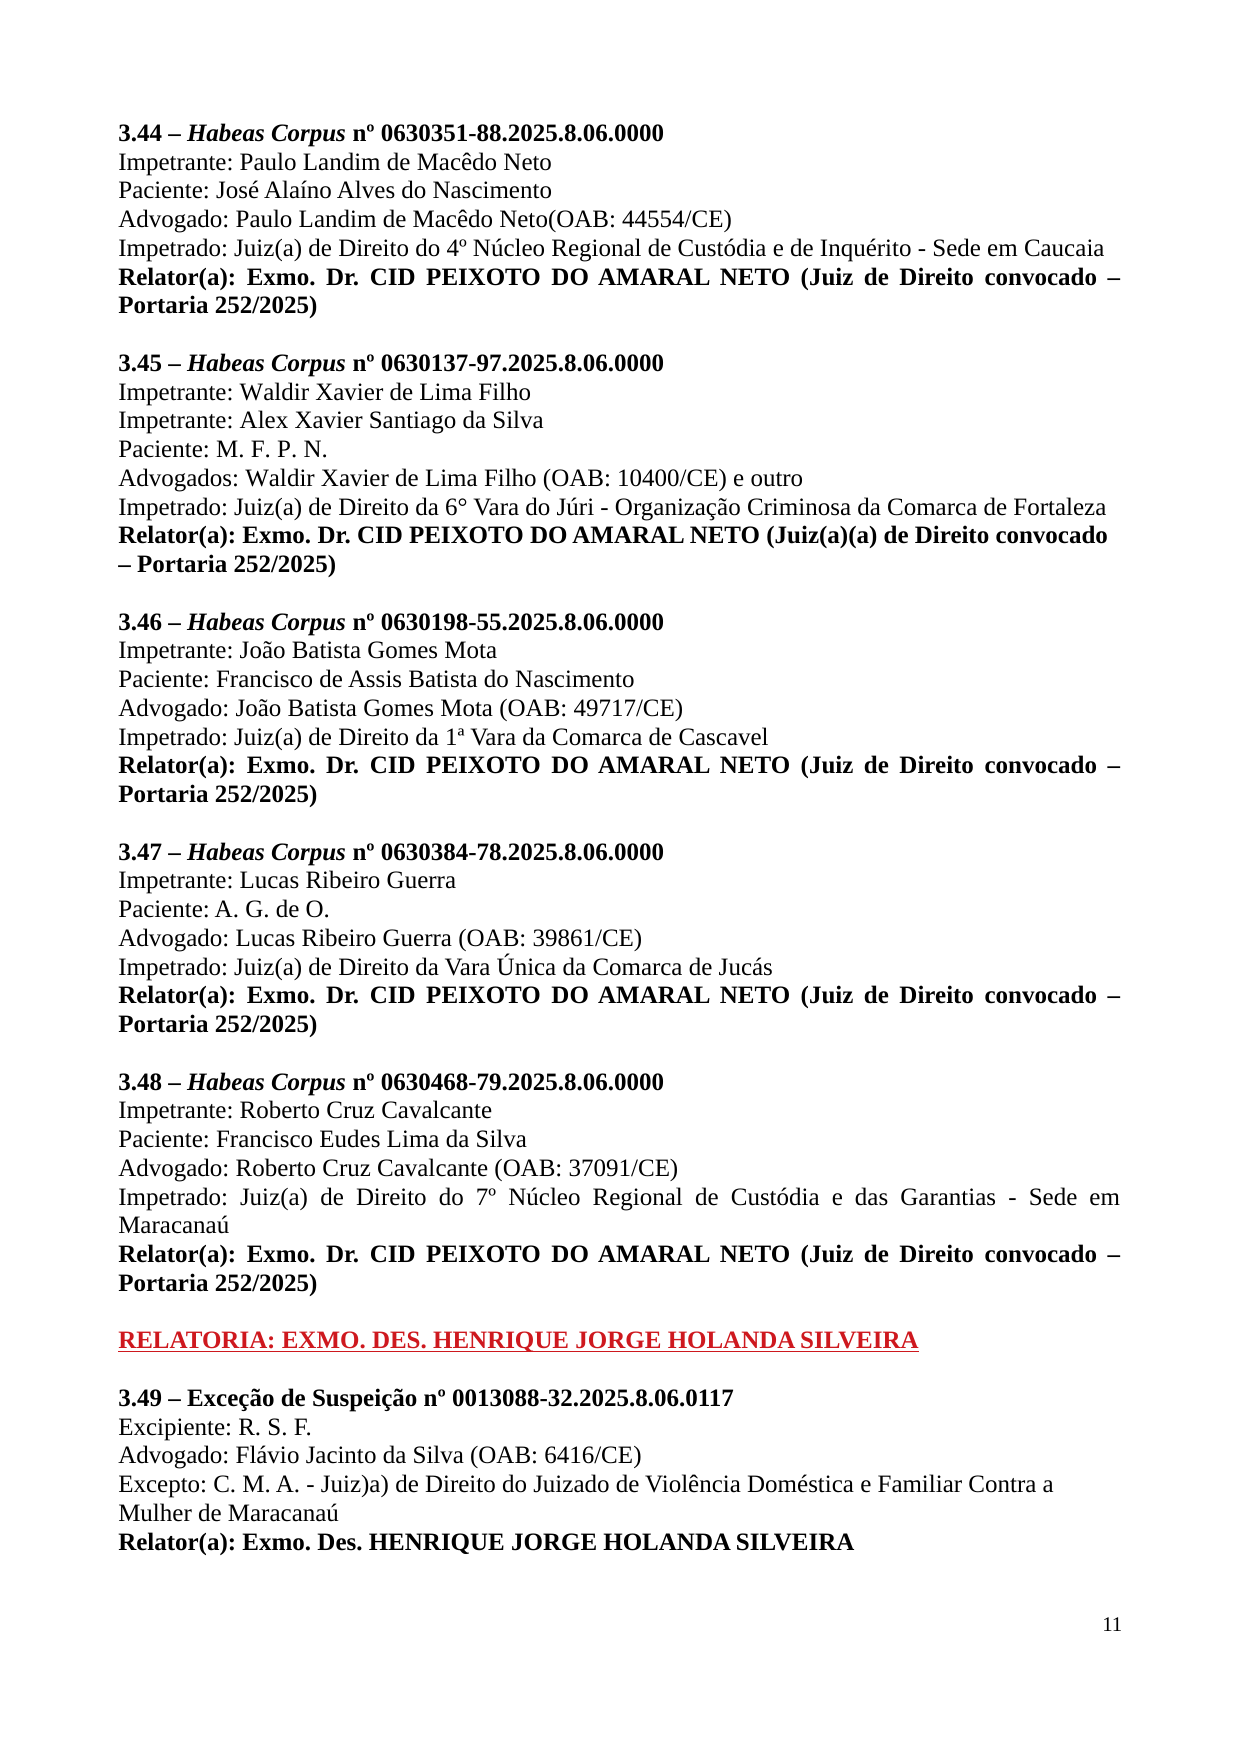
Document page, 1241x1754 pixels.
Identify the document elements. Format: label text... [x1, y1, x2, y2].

text Relator(a): Exmo. Dr. CID PEIXOTO DO AMARAL NETO (Juiz(a)(a) de Direito convocado – Portaria 252/2025) [118, 521, 1122, 578]
text Impetrado: Juiz(a) de Direito do 7º Núcleo Regional de Custódia e das Garantias - Sede em Maracanaú [118, 1182, 1122, 1239]
text Paciente: Francisco de Assis Batista do Nascimento [118, 664, 1122, 693]
text 3.45 – Habeas Corpus nº 0630137-97.2025.8.06.0000 Impetrante: Waldir Xavier de Lima Filho [118, 348, 1122, 406]
text Paciente: A. G. de O. [118, 894, 1122, 923]
text Impetrante: Lucas Ribeiro Guerra [118, 866, 1122, 894]
text Impetrante: Alex Xavier Santiago da Silva [118, 406, 1122, 434]
text Paciente: José Alaíno Alves do Nascimento [118, 176, 1122, 204]
text Paciente: M. F. P. N. [118, 434, 1122, 463]
text 3.46 – Habeas Corpus nº 0630198-55.2025.8.06.0000 [118, 607, 1122, 636]
text Relator(a): Exmo. Dr. CID PEIXOTO DO AMARAL NETO (Juiz de Direito convocado – Portaria 252/2025) [118, 751, 1122, 808]
text RELATORIA: EXMO. DES. HENRIQUE JORGE HOLANDA SILVEIRA [118, 1326, 1122, 1354]
text 3.48 – Habeas Corpus nº 0630468-79.2025.8.06.0000 [118, 1067, 1122, 1096]
text Advogados: Waldir Xavier de Lima Filho (OAB: 10400/CE) e outro [118, 463, 1122, 492]
text Impetrante: João Batista Gomes Mota [118, 636, 1122, 664]
text Impetrante: Paulo Landim de Macêdo Neto [118, 147, 1122, 176]
text Advogado: João Batista Gomes Mota (OAB: 49717/CE) [118, 693, 1122, 722]
text Impetrado: Juiz(a) de Direito da Vara Única da Comarca de Jucás [118, 952, 1122, 981]
text 3.49 – Exceção de Suspeição nº 0013088-32.2025.8.06.0117 [118, 1383, 1122, 1412]
text Paciente: Francisco Eudes Lima da Silva [118, 1124, 1122, 1153]
text 3.47 – Habeas Corpus nº 0630384-78.2025.8.06.0000 [118, 837, 1122, 866]
text Excipiente: R. S. F. [118, 1412, 1122, 1441]
text 3.44 – Habeas Corpus nº 0630351-88.2025.8.06.0000 [118, 118, 1122, 147]
text Relator(a): Exmo. Des. HENRIQUE JORGE HOLANDA SILVEIRA [118, 1527, 1122, 1556]
text Advogado: Lucas Ribeiro Guerra (OAB: 39861/CE) [118, 923, 1122, 952]
text Relator(a): Exmo. Dr. CID PEIXOTO DO AMARAL NETO (Juiz de Direito convocado – Portaria 252/2025) [118, 262, 1122, 319]
text Relator(a): Exmo. Dr. CID PEIXOTO DO AMARAL NETO (Juiz de Direito convocado – Portaria 252/2025) [118, 981, 1122, 1038]
text Advogado: Flávio Jacinto da Silva (OAB: 6416/CE) [118, 1441, 1122, 1469]
text Advogado: Paulo Landim de Macêdo Neto(OAB: 44554/CE) [118, 204, 1122, 233]
text Impetrado: Juiz(a) de Direito do 4º Núcleo Regional de Custódia e de Inquérito - Sede em Caucaia [118, 233, 1122, 262]
text Advogado: Roberto Cruz Cavalcante (OAB: 37091/CE) [118, 1153, 1122, 1182]
text Relator(a): Exmo. Dr. CID PEIXOTO DO AMARAL NETO (Juiz de Direito convocado – Portaria 252/2025) [118, 1239, 1122, 1297]
text Excepto: C. M. A. - Juiz)a) de Direito do Juizado de Violência Doméstica e Familiar Contra a Mulher de Maracanaú [118, 1469, 1122, 1527]
text Impetrado: Juiz(a) de Direito da 6° Vara do Júri - Organização Criminosa da Comarca de Fortaleza [118, 492, 1122, 521]
text Impetrado: Juiz(a) de Direito da 1ª Vara da Comarca de Cascavel [118, 722, 1122, 751]
text Impetrante: Roberto Cruz Cavalcante [118, 1096, 1122, 1124]
